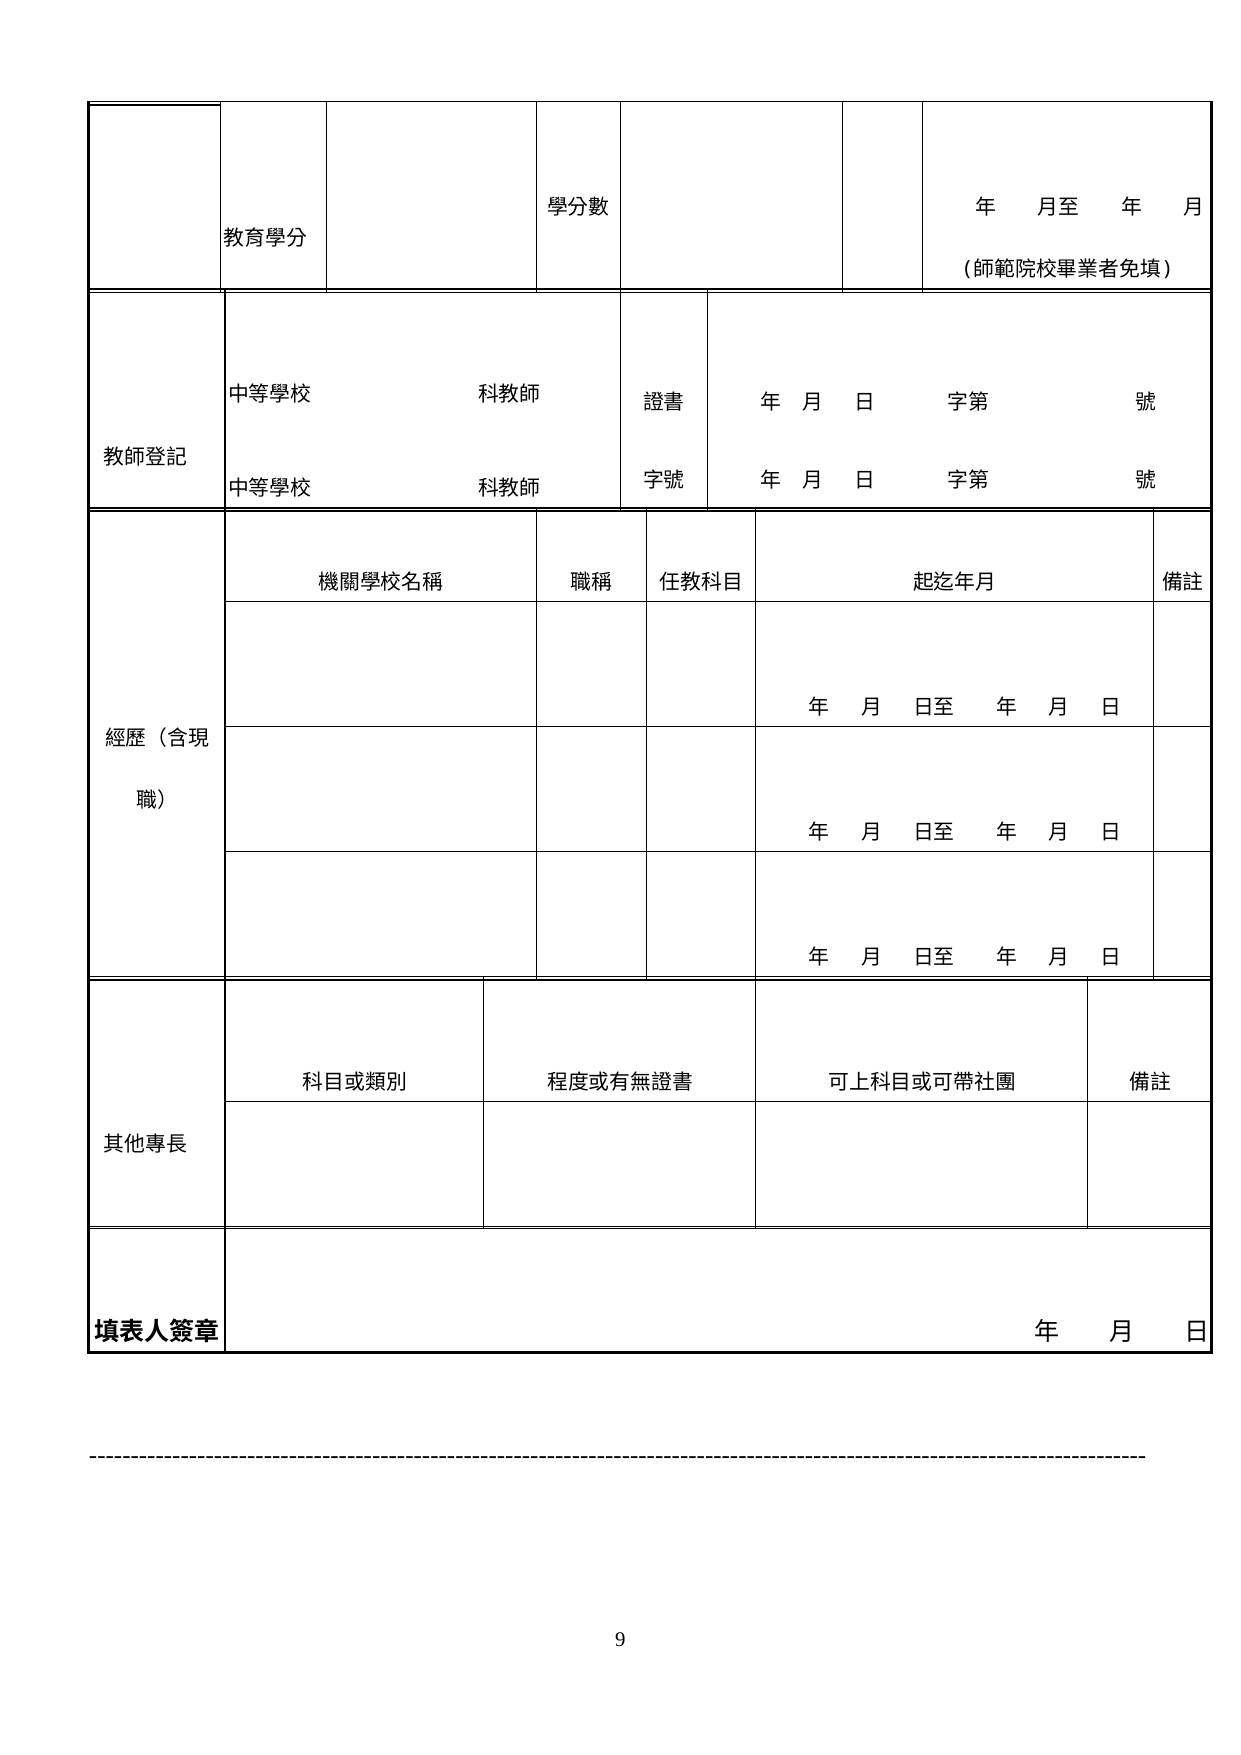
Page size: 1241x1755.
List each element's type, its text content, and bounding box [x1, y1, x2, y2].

table_cell [647, 852, 755, 976]
table_cell 任教科目 [647, 512, 755, 601]
text ------------------------------------------------------------------------------------------------------------------------------- [89, 1413, 1152, 1476]
table_cell 起迄年月 [756, 512, 1153, 601]
table_cell 程度或有無證書 [484, 981, 755, 1101]
table_cell [537, 852, 646, 976]
table_cell [647, 602, 755, 726]
table_cell 填表人簽章 [90, 1229, 224, 1351]
table_cell [537, 602, 646, 726]
table_cell [537, 727, 646, 851]
table_cell 職稱 [537, 512, 646, 601]
table_cell 學分數 [537, 102, 620, 288]
table_cell [756, 1102, 1087, 1226]
table_cell 可上科目或可帶社團 [756, 981, 1087, 1101]
table_cell 備註 [1088, 981, 1210, 1101]
table_cell 經歷（含現職） [90, 512, 224, 976]
table_cell [90, 106, 220, 288]
table_cell [647, 727, 755, 851]
table_cell [1154, 852, 1210, 976]
table_cell 年 月 日至 年 月 日 [756, 727, 1153, 851]
table_cell 年 月 日至 年 月 日 [756, 852, 1153, 976]
table_cell [226, 852, 536, 976]
table_cell 證書 字號 [621, 293, 707, 507]
table_cell 年 月 日 [226, 1229, 1210, 1351]
table_cell [1088, 1102, 1210, 1226]
table_cell 年 月至 年 月 (師範院校畢業者免填) [923, 102, 1210, 288]
table_cell [1154, 602, 1210, 726]
table_cell [1154, 727, 1210, 851]
table_cell 中等學校 科教師 中等學校 科教師 [226, 293, 620, 507]
table_cell 年 月 日 字第 號 年 月 日 字第 號 [708, 293, 1210, 507]
table_cell [843, 102, 922, 288]
table_cell [226, 727, 536, 851]
table_cell 年 月 日至 年 月 日 [756, 602, 1153, 726]
table_cell 其他專長 [90, 981, 224, 1226]
table_cell 教師登記 [90, 293, 224, 507]
table_cell [226, 1102, 483, 1226]
table_cell [484, 1102, 755, 1226]
table_cell [226, 602, 536, 726]
table_cell 教育學分 [221, 102, 326, 288]
table_cell [327, 102, 536, 288]
table_cell [621, 102, 842, 288]
table_cell 備註 [1154, 512, 1210, 601]
table_cell 機關學校名稱 [226, 512, 536, 601]
table_cell 科目或類別 [226, 981, 483, 1101]
